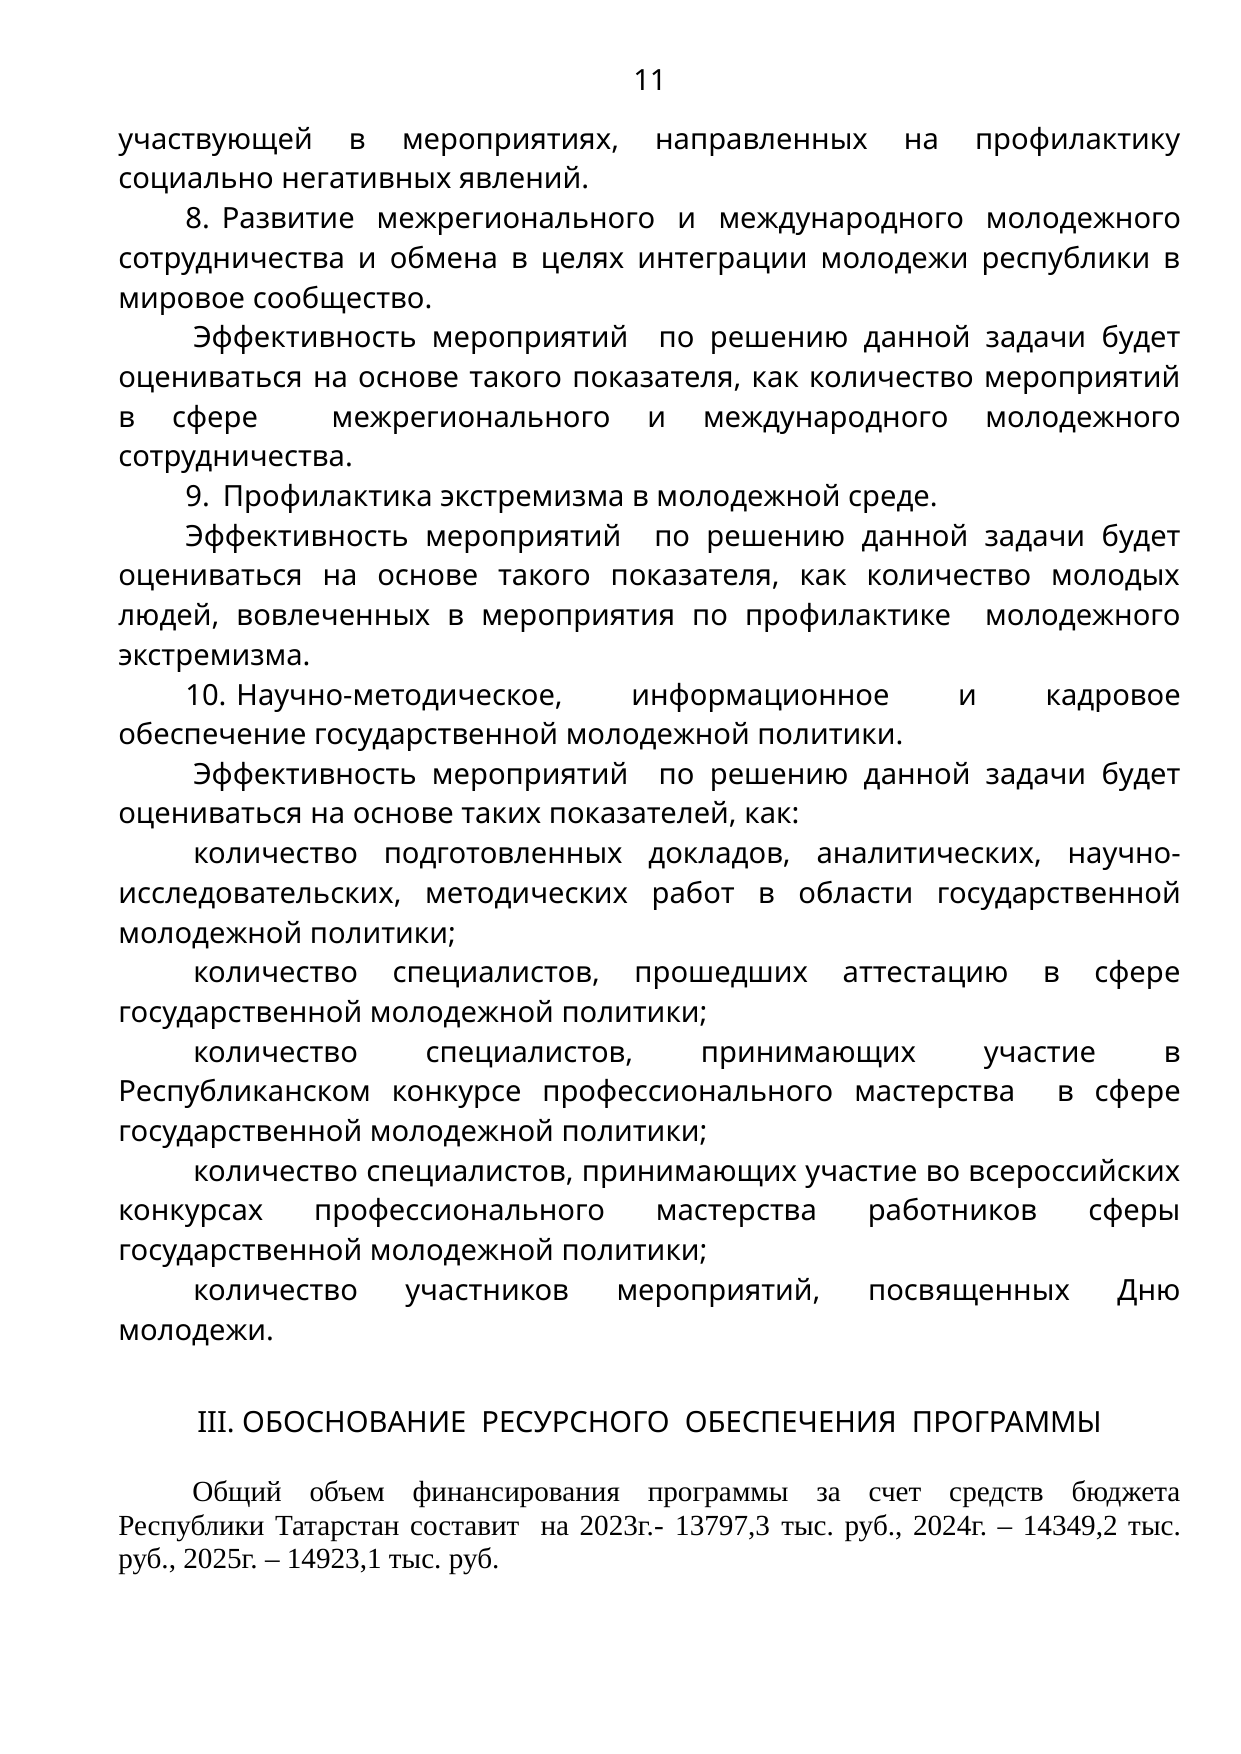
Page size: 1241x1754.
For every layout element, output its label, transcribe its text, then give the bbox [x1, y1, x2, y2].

text количество участников мероприятий, посвященных Дню молодежи. [118, 1269, 1181, 1348]
text количество специалистов, прошедших аттестацию в сфере государственной молодежной политики; [118, 952, 1181, 1031]
text количество подготовленных докладов, аналитических, научно-исследовательских, методических работ в области государственной молодежной политики; [118, 832, 1181, 952]
list Профилактика экстремизма в молодежной среде. [185, 475, 1181, 515]
text Эффективность мероприятий по решению данной задачи будет оцениваться на основе такого показателя, как количество молодых людей, вовлеченных в мероприятия по профилактике молодежного экстремизма. [118, 515, 1181, 674]
text количество специалистов, принимающих участие во всероссийских конкурсах профессионального мастерства работников сферы государственной молодежной политики; [118, 1150, 1181, 1269]
text участвующей в мероприятиях, направленных на профилактику социально негативных явлений. [118, 118, 1181, 197]
text Общий объем финансирования программы за счет средств бюджета Республики Татарстан составит на 2023г.- 13797,3 тыс. руб., 2024г. – 14349,2 тыс. руб., 2025г. – 14923,1 тыс. руб. [118, 1474, 1181, 1575]
text Эффективность мероприятий по решению данной задачи будет оцениваться на основе таких показателей, как: [118, 753, 1181, 832]
text количество специалистов, принимающих участие в Республиканском конкурсе профессионального мастерства в сфере государственной молодежной политики; [118, 1031, 1181, 1150]
list Научно-методическое, информационное и кадровое обеспечение государственной молодежной политики. [118, 674, 1181, 753]
text Эффективность мероприятий по решению данной задачи будет оцениваться на основе такого показателя, как количество мероприятий в сфере межрегионального и международного молодежного сотрудничества. [118, 317, 1181, 475]
list Развитие межрегионального и международного молодежного сотрудничества и обмена в целях интеграции молодежи республики в мировое сообщество. [118, 197, 1181, 317]
text III. ОБОСНОВАНИЕ РЕСУРСНОГО ОБЕСПЕЧЕНИЯ ПРОГРАММЫ [118, 1401, 1181, 1441]
